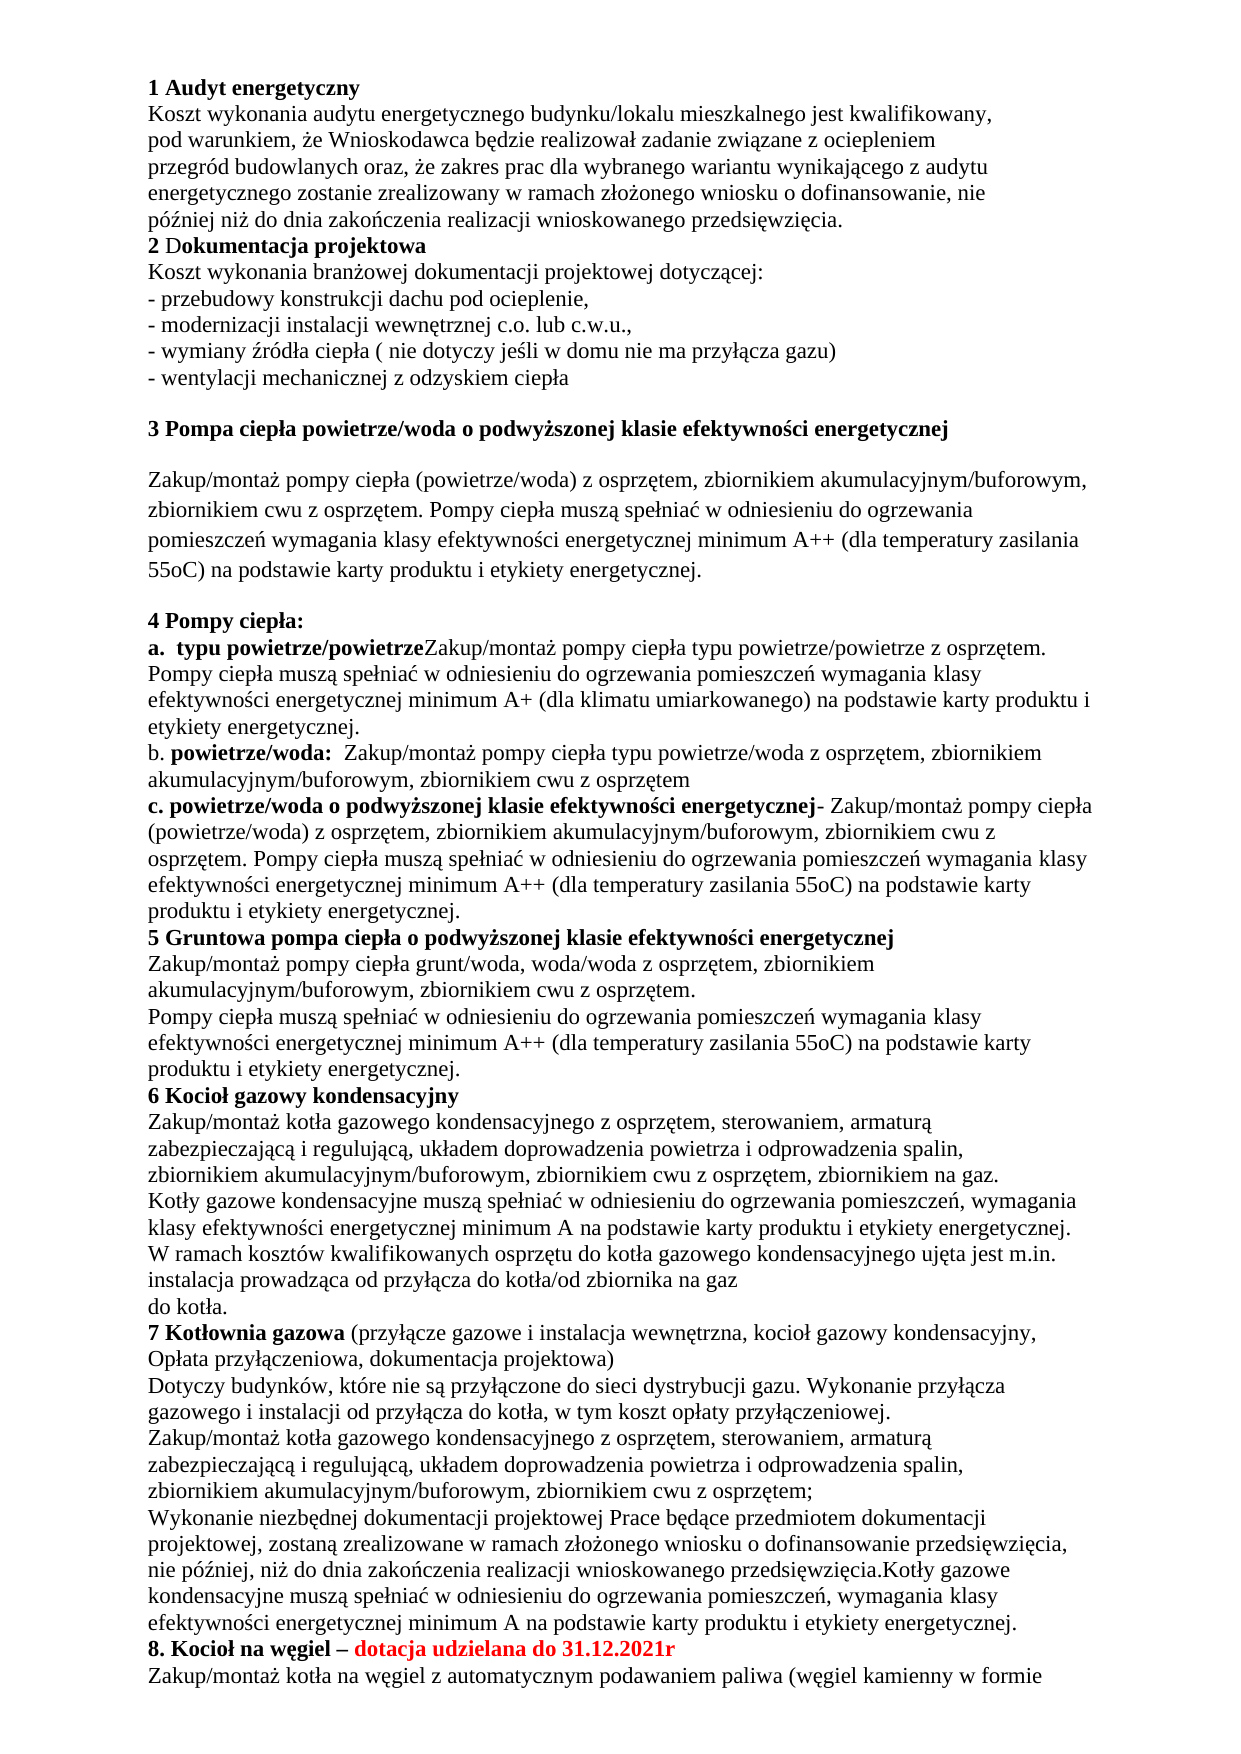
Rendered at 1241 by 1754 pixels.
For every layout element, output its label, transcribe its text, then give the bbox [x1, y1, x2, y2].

text efektywności energetycznej minimum A+ (dla klimatu umiarkowanego) na podstawie karty produktu i etykiety energetycznej. [148, 687, 1093, 739]
text Zakup/montaż pompy ciepła grunt/woda, woda/woda z osprzętem, zbiornikiem akumulacyjnym/buforowym, zbiornikiem cwu z osprzętem. [148, 950, 1093, 1003]
text Pompy ciepła muszą spełniać w odniesieniu do ogrzewania pomieszczeń wymagania klasy [148, 1003, 1093, 1029]
text Pompy ciepła muszą spełniać w odniesieniu do ogrzewania pomieszczeń wymagania klasy [148, 660, 1093, 687]
text Koszt wykonania audytu energetycznego budynku/lokalu mieszkalnego jest kwalifikowany, [148, 100, 1093, 127]
text zabezpieczającą i regulującą, układem doprowadzenia powietrza i odprowadzenia spalin, [148, 1451, 1093, 1477]
text klasy efektywności energetycznej minimum A na podstawie karty produktu i etykiety energetycznej. W ramach kosztów kwalifikowanych osprzętu do kotła gazowego kondensacyjnego ujęta jest m.in. instalacja prowadząca od przyłącza do kotła/od zbiornika na gaz [148, 1214, 1093, 1293]
text (powietrze/woda) z osprzętem, zbiornikiem akumulacyjnym/buforowym, zbiornikiem cwu z osprzętem. Pompy ciepła muszą spełniać w odniesieniu do ogrzewania pomieszczeń wymagania klasy efektywności energetycznej minimum A++ (dla temperatury zasilania 55oC) na podstawie karty produktu i etykiety energetycznej. [148, 818, 1093, 924]
text Dotyczy budynków, które nie są przyłączone do sieci dystrybucji gazu. Wykonanie przyłącza gazowego i instalacji od przyłącza do kotła, w tym koszt opłaty przyłączeniowej. [148, 1372, 1093, 1424]
text zbiornikiem akumulacyjnym/buforowym, zbiornikiem cwu z osprzętem, zbiornikiem na gaz. [148, 1161, 1093, 1187]
text b. powietrze/woda: Zakup/montaż pompy ciepła typu powietrze/woda z osprzętem, zbiornikiem [148, 739, 1093, 766]
text 7 Kotłownia gazowa (przyłącze gazowe i instalacja wewnętrzna, kocioł gazowy kondensacyjny, [148, 1319, 1093, 1345]
text - wymiany źródła ciepła ( nie dotyczy jeśli w domu nie ma przyłącza gazu) [148, 337, 1093, 364]
text Koszt wykonania branżowej dokumentacji projektowej dotyczącej: [148, 258, 1093, 285]
text zabezpieczającą i regulującą, układem doprowadzenia powietrza i odprowadzenia spalin, [148, 1134, 1093, 1161]
text 5 Gruntowa pompa ciepła o podwyższonej klasie efektywności energetycznej [148, 924, 1093, 950]
text 1 Audyt energetyczny [148, 74, 1093, 100]
text 6 Kocioł gazowy kondensacyjny [148, 1082, 1093, 1108]
text przegród budowlanych oraz, że zakres prac dla wybranego wariantu wynikającego z audytu [148, 153, 1093, 179]
text do kotła. [148, 1293, 1093, 1319]
text - wentylacji mechanicznej z odzyskiem ciepła [148, 364, 1093, 390]
text a. typu powietrze/powietrzeZakup/montaż pompy ciepła typu powietrze/powietrze z osprzętem. [148, 634, 1093, 660]
text Opłata przyłączeniowa, dokumentacja projektowa) [148, 1345, 1093, 1372]
text Zakup/montaż kotła na węgiel z automatycznym podawaniem paliwa (węgiel kamienny w formie [148, 1662, 1093, 1688]
text akumulacyjnym/buforowym, zbiornikiem cwu z osprzętem [148, 766, 1093, 792]
text c. powietrze/woda o podwyższonej klasie efektywności energetycznej- Zakup/montaż pompy ciepła [148, 792, 1093, 818]
text Wykonanie niezbędnej dokumentacji projektowej Prace będące przedmiotem dokumentacji projektowej, zostaną zrealizowane w ramach złożonego wniosku o dofinansowanie przedsięwzięcia, nie później, niż do dnia zakończenia realizacji wnioskowanego przedsięwzięcia.Kotły gazowe kondensacyjne muszą spełniać w odniesieniu do ogrzewania pomieszczeń, wymagania klasy efektywności energetycznej minimum A na podstawie karty produktu i etykiety energetycznej. [148, 1503, 1093, 1635]
text zbiornikiem akumulacyjnym/buforowym, zbiornikiem cwu z osprzętem; [148, 1477, 1093, 1503]
text 3 Pompa ciepła powietrze/woda o podwyższonej klasie efektywności energetycznej [148, 415, 1093, 441]
text później niż do dnia zakończenia realizacji wnioskowanego przedsięwzięcia. [148, 206, 1093, 232]
text Kotły gazowe kondensacyjne muszą spełniać w odniesieniu do ogrzewania pomieszczeń, wymagania [148, 1187, 1093, 1214]
text - modernizacji instalacji wewnętrznej c.o. lub c.w.u., [148, 311, 1093, 337]
text Zakup/montaż pompy ciepła (powietrze/woda) z osprzętem, zbiornikiem akumulacyjnym/buforowym, zbiornikiem cwu z osprzętem. Pompy ciepła muszą spełniać w odniesieniu do ogrzewania pomieszczeń wymagania klasy efektywności energetycznej minimum A++ (dla temperatury zasilania 55oC) na podstawie karty produktu i etykiety energetycznej. [148, 466, 1093, 583]
text Zakup/montaż kotła gazowego kondensacyjnego z osprzętem, sterowaniem, armaturą [148, 1424, 1093, 1451]
text Zakup/montaż kotła gazowego kondensacyjnego z osprzętem, sterowaniem, armaturą [148, 1108, 1093, 1134]
text 4 Pompy ciepła: [148, 607, 1093, 634]
text pod warunkiem, że Wnioskodawca będzie realizował zadanie związane z ociepleniem [148, 127, 1093, 153]
text 8. Kocioł na węgiel – dotacja udzielana do 31.12.2021r [148, 1635, 1093, 1662]
text energetycznego zostanie zrealizowany w ramach złożonego wniosku o dofinansowanie, nie [148, 179, 1093, 206]
text 2 Dokumentacja projektowa [148, 232, 1093, 258]
text efektywności energetycznej minimum A++ (dla temperatury zasilania 55oC) na podstawie karty produktu i etykiety energetycznej. [148, 1029, 1093, 1082]
text - przebudowy konstrukcji dachu pod ocieplenie, [148, 285, 1093, 311]
